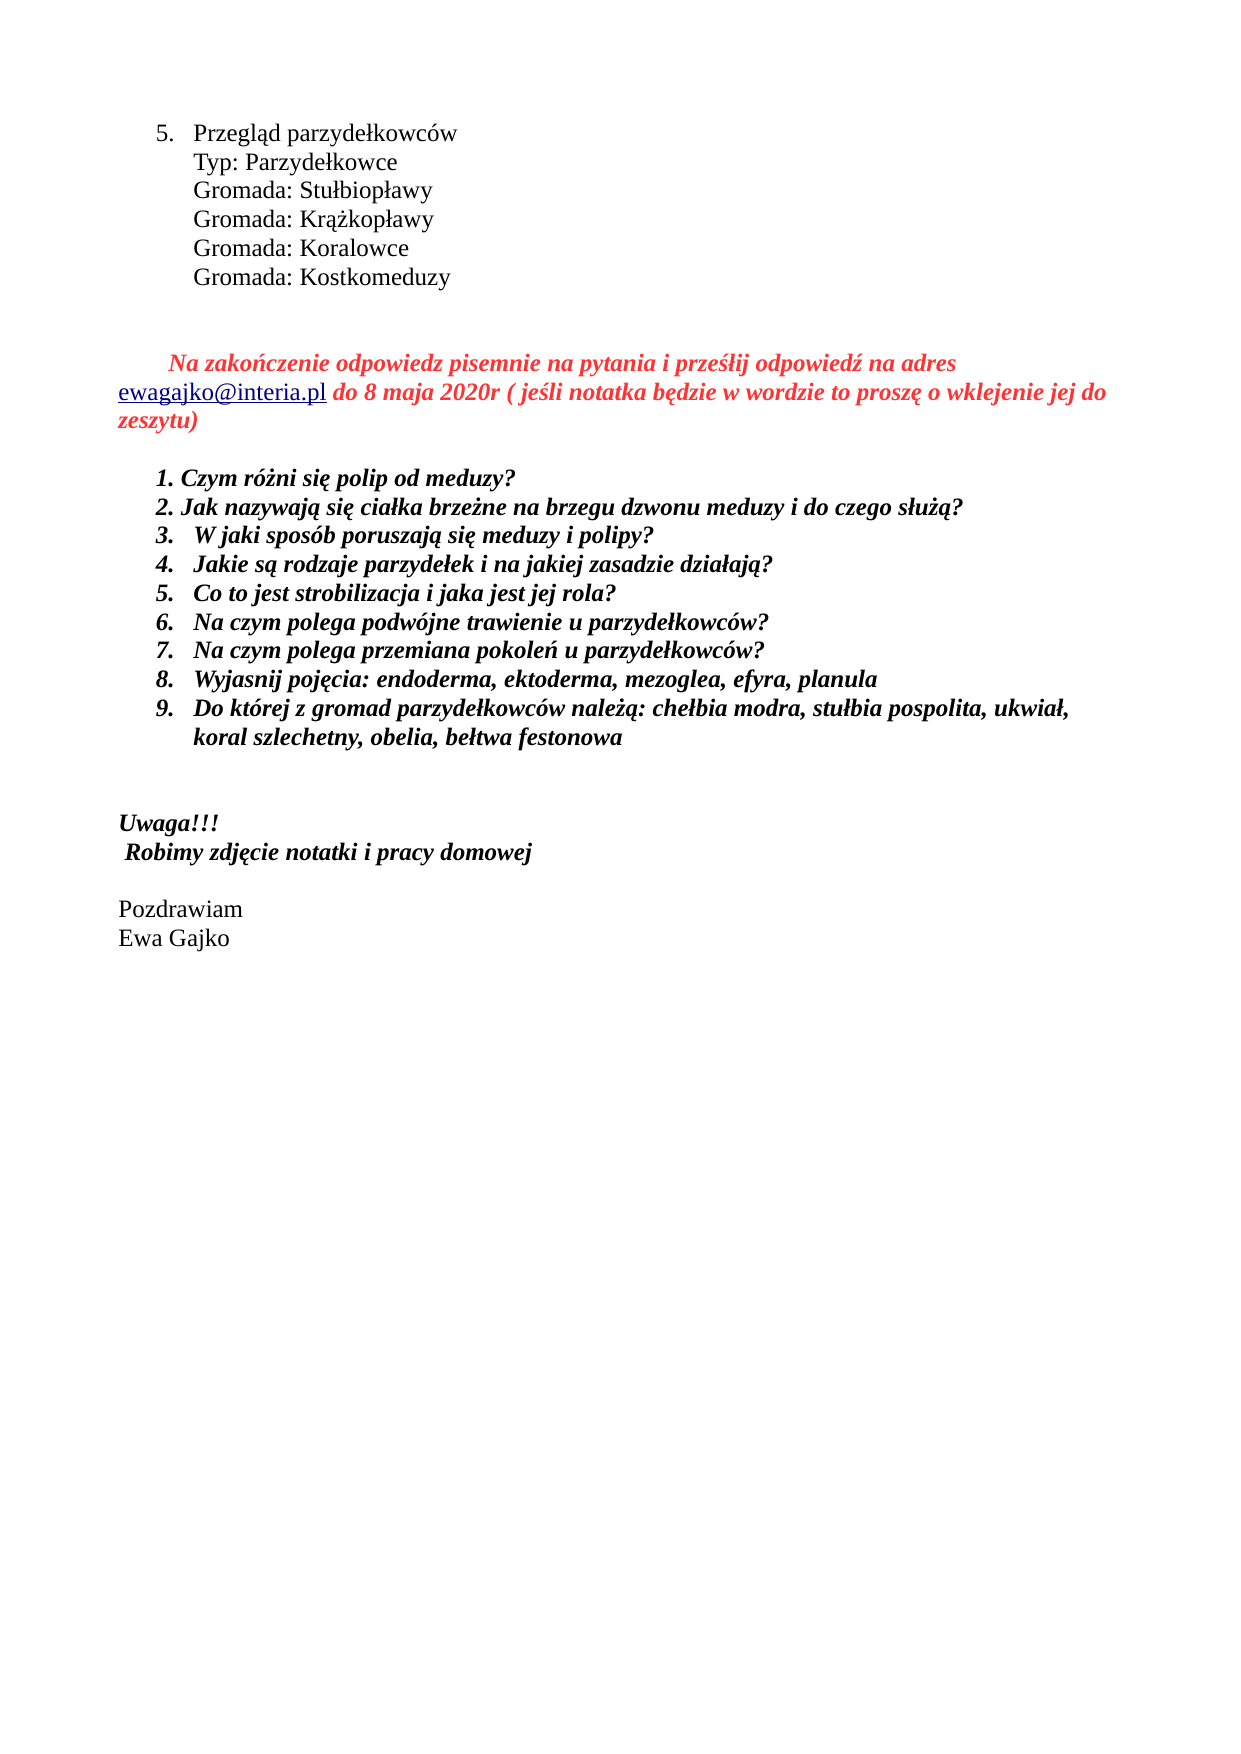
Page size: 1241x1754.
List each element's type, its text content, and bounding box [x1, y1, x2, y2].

text 2. Jak nazywają się ciałka brzeżne na brzegu dzwonu meduzy i do czego służą? [118, 492, 1122, 521]
list Na czym polega przemiana pokoleń u parzydełkowców? [156, 636, 1122, 664]
list Wyjasnij pojęcia: endoderma, ektoderma, mezoglea, efyra, planula [156, 664, 1122, 693]
list Gromada: Stułbiopławy [156, 176, 1122, 204]
list Gromada: Krążkopławy [156, 204, 1122, 233]
text Robimy zdjęcie notatki i pracy domowej [118, 837, 1122, 866]
text Ewa Gajko [118, 923, 1122, 952]
list Co to jest strobilizacja i jaka jest jej rola? [156, 578, 1122, 607]
list Gromada: Kostkomeduzy [156, 262, 1122, 291]
list W jaki sposób poruszają się meduzy i polipy? [156, 521, 1122, 549]
text Na zakończenie odpowiedz pisemnie na pytania i prześłij odpowiedź na adres ewagajko@interia.pl do 8 maja 2020r ( jeśli notatka będzie w wordzie to proszę o wklejenie jej do zeszytu) [118, 348, 1122, 434]
list Przegląd parzydełkowców [156, 118, 1122, 147]
list Na czym polega podwójne trawienie u parzydełkowców? [156, 607, 1122, 636]
text Uwaga!!! [118, 808, 1122, 837]
text Pozdrawiam [118, 894, 1122, 923]
list Jakie są rodzaje parzydełek i na jakiej zasadzie działają? [156, 549, 1122, 578]
list Do której z gromad parzydełkowców należą: chełbia modra, stułbia pospolita, ukwiał, koral szlechetny, obelia, bełtwa festonowa [156, 693, 1122, 751]
list Typ: Parzydełkowce [156, 147, 1122, 176]
list Gromada: Koralowce [156, 233, 1122, 262]
text 1. Czym różni się polip od meduzy? [118, 463, 1122, 492]
